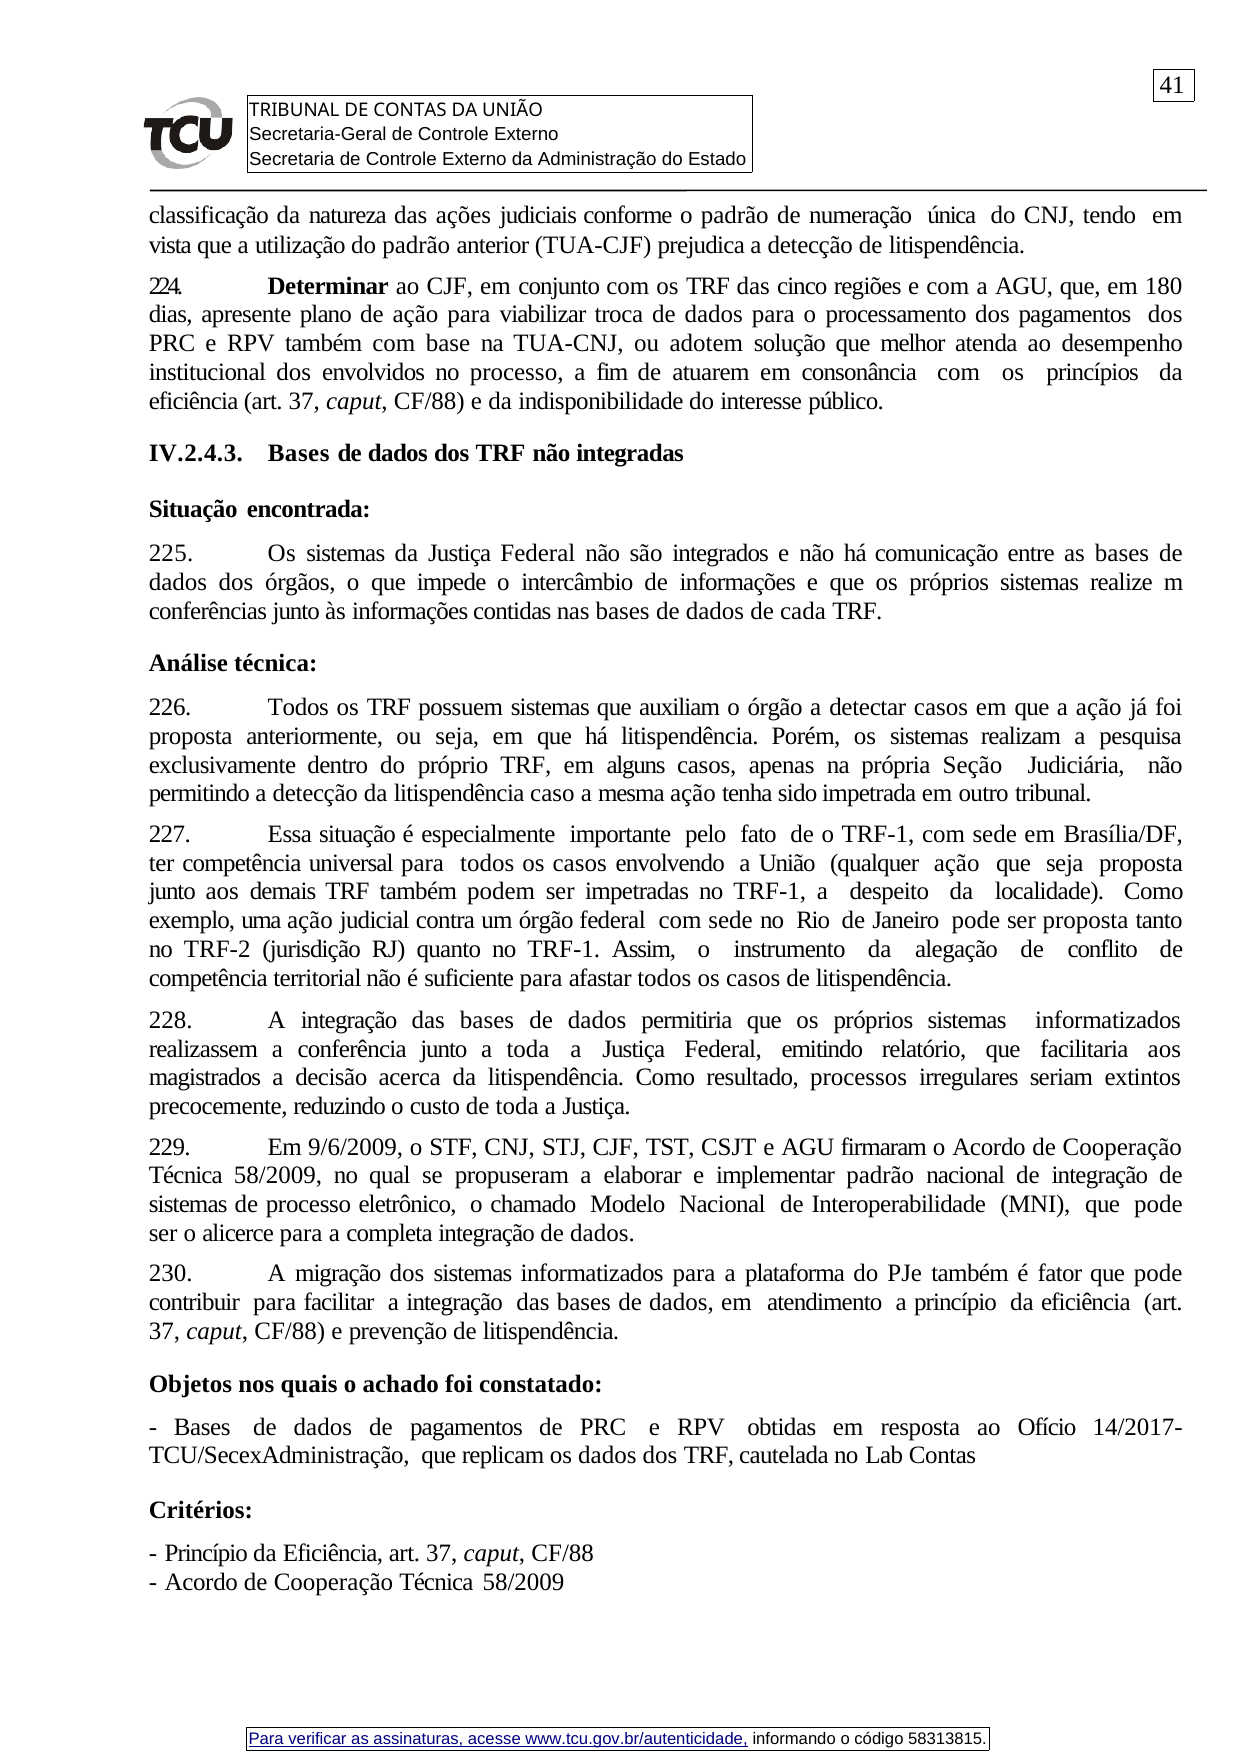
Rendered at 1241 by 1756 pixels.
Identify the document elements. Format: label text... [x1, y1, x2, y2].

list Os sistemas da Justiça Federal não são integrados e não há comunicação entre as bases de dados dos órgãos, o que impede o intercâmbio de informações e que os próprios sistemas realize m conferências junto às informações contidas nas bases de dados de cada TRF. [148, 538, 1183, 624]
list Essa situação é especialmente importante pelo fato de o TRF-1, com sede em Brasília/DF, ter competência universal para todos os casos envolvendo a União (qualquer ação que seja proposta junto aos demais TRF também podem ser impetradas no TRF-1, a despeito da localidade). Como exemplo, uma ação judicial contra um órgão federal com sede no Rio de Janeiro pode ser proposta tanto no TRF-2 (jurisdição RJ) quanto no TRF-1. Assim, o instrumento da alegação de conflito de competência territorial não é suficiente para afastar todos os casos de litispendência. [148, 819, 1183, 991]
list Acordo de Cooperação Técnica 58/2009 [148, 1568, 1201, 1596]
list Princípio da Eficiência, art. 37, caput, CF/88 [148, 1539, 1201, 1568]
list Determinar ao CJF, em conjunto com os TRF das cinco regiões e com a AGU, que, em 180 dias, apresente plano de ação para viabilizar troca de dados para o processamento dos pagamentos dos PRC e RPV também com base na TUA-CNJ, ou adotem solução que melhor atenda ao desempenho institucional dos envolvidos no processo, a fim de atuarem em consonância com os princípios da eficiência (art. 37, caput, CF/88) e da indisponibilidade do interesse público. [148, 271, 1183, 414]
subtitle Bases de dados dos TRF não integradas Situação encontrada: [148, 417, 685, 529]
subtitle Objetos nos quais o achado foi constatado: [148, 1369, 1201, 1397]
list Bases de dados de pagamentos de PRC e RPV obtidas em resposta ao Ofício 14/2017- TCU/SecexAdministração, que replicam os dados dos TRF, cautelada no Lab Contas [148, 1413, 1183, 1469]
subtitle Critérios: [148, 1495, 1201, 1524]
list A integração das bases de dados permitiria que os próprios sistemas informatizados realizassem a conferência junto a toda a Justiça Federal, emitindo relatório, que facilitaria aos magistrados a decisão acerca da litispendência. Como resultado, processos irregulares seriam extintos precocemente, reduzindo o custo de toda a Justiça. [148, 1005, 1181, 1120]
list Em 9/6/2009, o STF, CNJ, STJ, CJF, TST, CSJT e AGU firmaram o Acordo de Cooperação Técnica 58/2009, no qual se propuseram a elaborar e implementar padrão nacional de integração de sistemas de processo eletrônico, o chamado Modelo Nacional de Interoperabilidade (MNI), que pode ser o alicerce para a completa integração de dados. [148, 1132, 1182, 1247]
list Todos os TRF possuem sistemas que auxiliam o órgão a detectar casos em que a ação já foi proposta anteriormente, ou seja, em que há litispendência. Porém, os sistemas realizam a pesquisa exclusivamente dentro do próprio TRF, em alguns casos, apenas na própria Seção Judiciária, não permitindo a detecção da litispendência caso a mesma ação tenha sido impetrada em outro tribunal. [148, 692, 1182, 807]
picture [143, 97, 233, 169]
text classificação da natureza das ações judiciais conforme o padrão de numeração única do CNJ, tendo em vista que a utilização do padrão anterior (TUA-CJF) prejudica a detecção de litispendência. [148, 200, 1182, 259]
subtitle Análise técnica: [148, 648, 1201, 677]
list A migração dos sistemas informatizados para a plataforma do PJe também é fator que pode contribuir para facilitar a integração das bases de dados, em atendimento a princípio da eficiência (art. 37, caput, CF/88) e prevenção de litispendência. [148, 1258, 1183, 1345]
